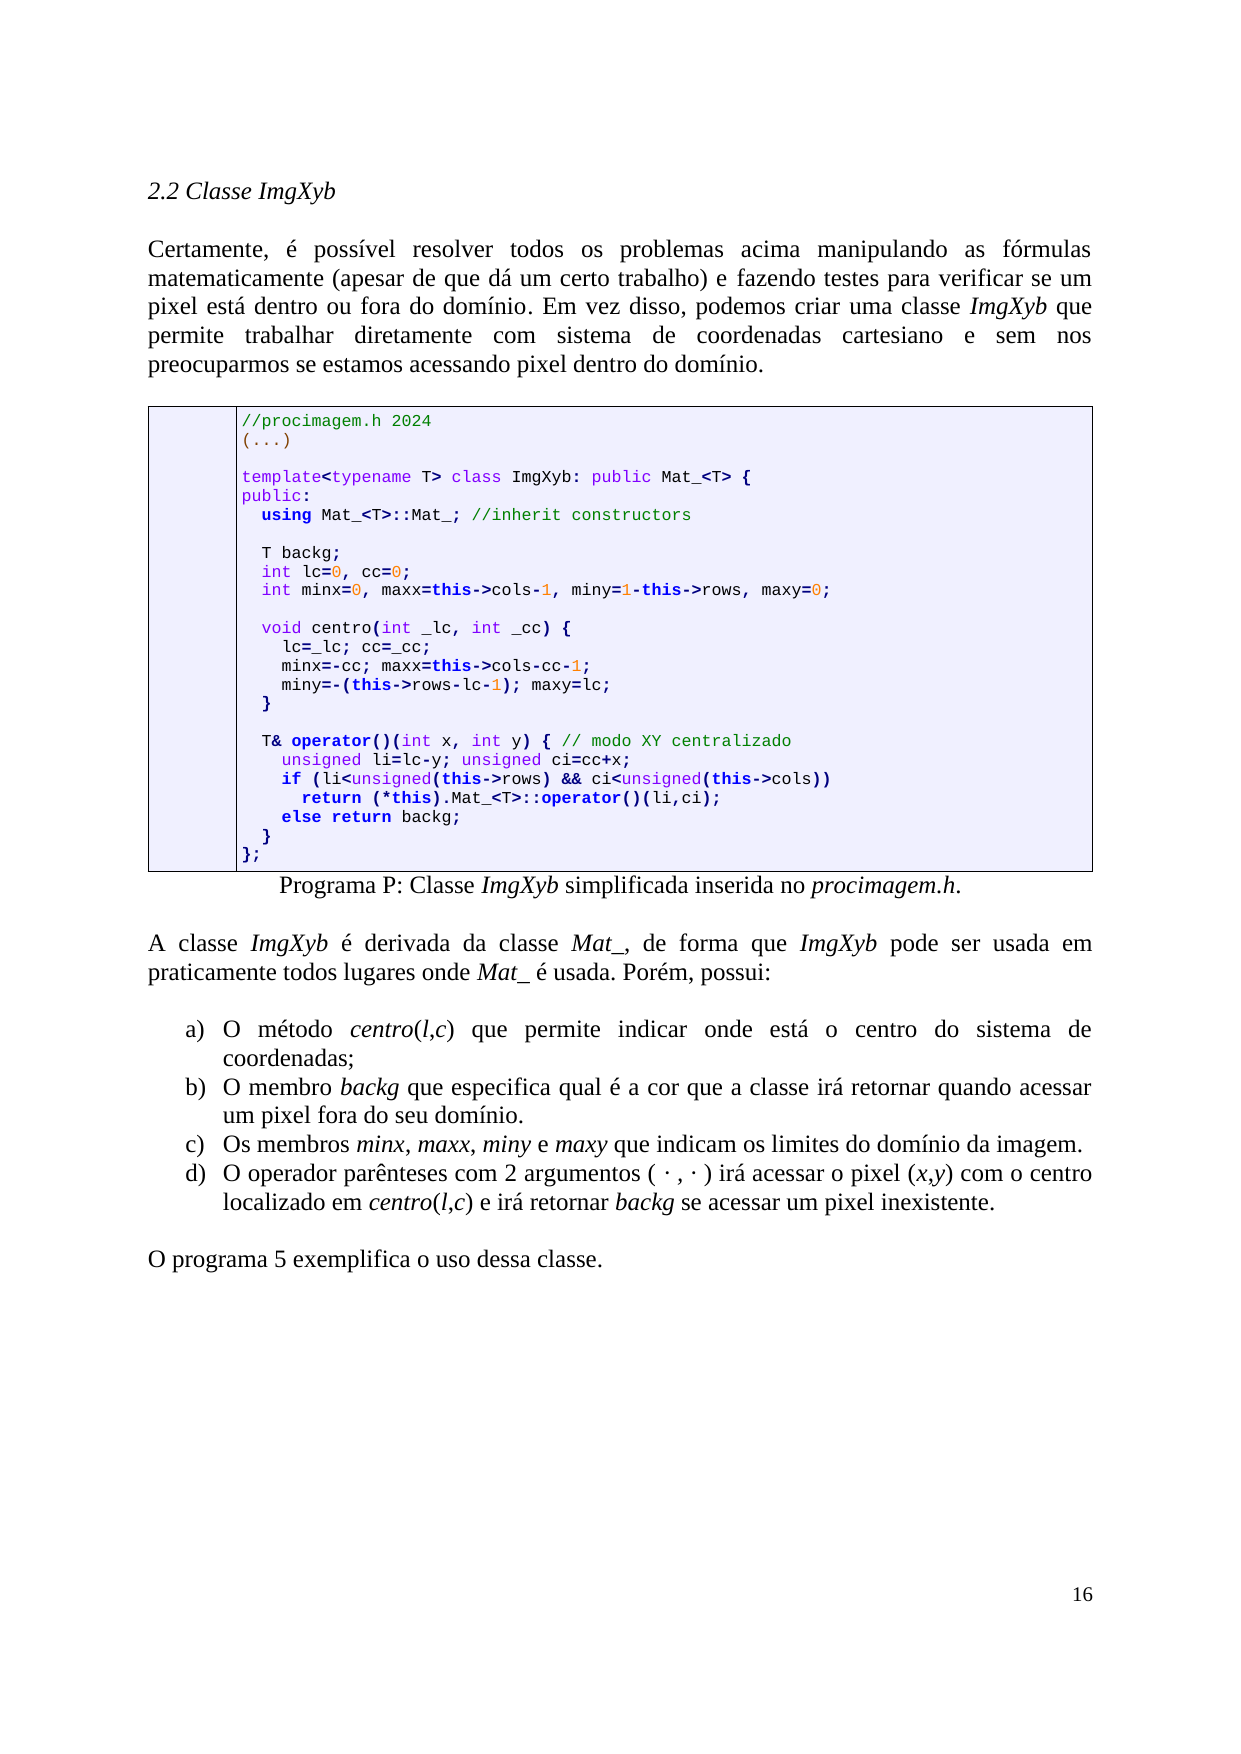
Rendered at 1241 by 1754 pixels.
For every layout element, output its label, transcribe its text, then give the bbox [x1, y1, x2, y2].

text A classe ImgXyb é derivada da classe Mat_, de forma que ImgXyb pode ser usada em praticamente todos lugares onde Mat_ é usada. Porém, possui: [148, 928, 1092, 986]
list O programa 5 exemplifica o uso dessa classe. [148, 1244, 1092, 1273]
text Programa P: Classe ImgXyb simplificada inserida no procimagem.h. [148, 872, 1092, 899]
text Certamente, é possível resolver todos os problemas acima manipulando as fórmulas matematicamente (apesar de que dá um certo trabalho) e fazendo testes para verificar se um pixel está dentro ou fora do domínio. Em vez disso, podemos criar uma classe ImgXyb que permite trabalhar diretamente com sistema de coordenadas cartesiano e sem nos preocuparmos se estamos acessando pixel dentro do domínio. [148, 234, 1092, 378]
table_header //procimagem.h 2024 (...) template<typename T> class ImgXyb: public Mat_<T> { public: using Mat_<T>::Mat_; //inherit constructors T backg; int lc=0, cc=0; int minx=0, maxx=this->cols-1, miny=1-this->rows, maxy=0; void centro(int _lc, int _cc) { lc=_lc; cc=_cc; minx=-cc; maxx=this->cols-cc-1; miny=-(this->rows-lc-1); maxy=lc; } T& operator()(int x, int y) { // modo XY centralizado unsigned li=lc-y; unsigned ci=cc+x; if (li<unsigned(this->rows) && ci<unsigned(this->cols)) return (*this).Mat_<T>::operator()(li,ci); else return backg; } }; [237, 407, 1092, 871]
list O método centro(l,c) que permite indicar onde está o centro do sistema de coordenadas; [185, 1014, 1092, 1072]
text 2.2 Classe ImgXyb [148, 176, 1092, 205]
list O membro backg que especifica qual é a cor que a classe irá retornar quando acessar um pixel fora do seu domínio. [185, 1072, 1092, 1129]
list Os membros minx, maxx, miny e maxy que indicam os limites do domínio da imagem. [185, 1129, 1092, 1158]
list O operador parênteses com 2 argumentos ( · , · ) irá acessar o pixel (x,y) com o centro localizado em centro(l,c) e irá retornar backg se acessar um pixel inexistente. [185, 1158, 1092, 1216]
table_header [149, 407, 236, 871]
